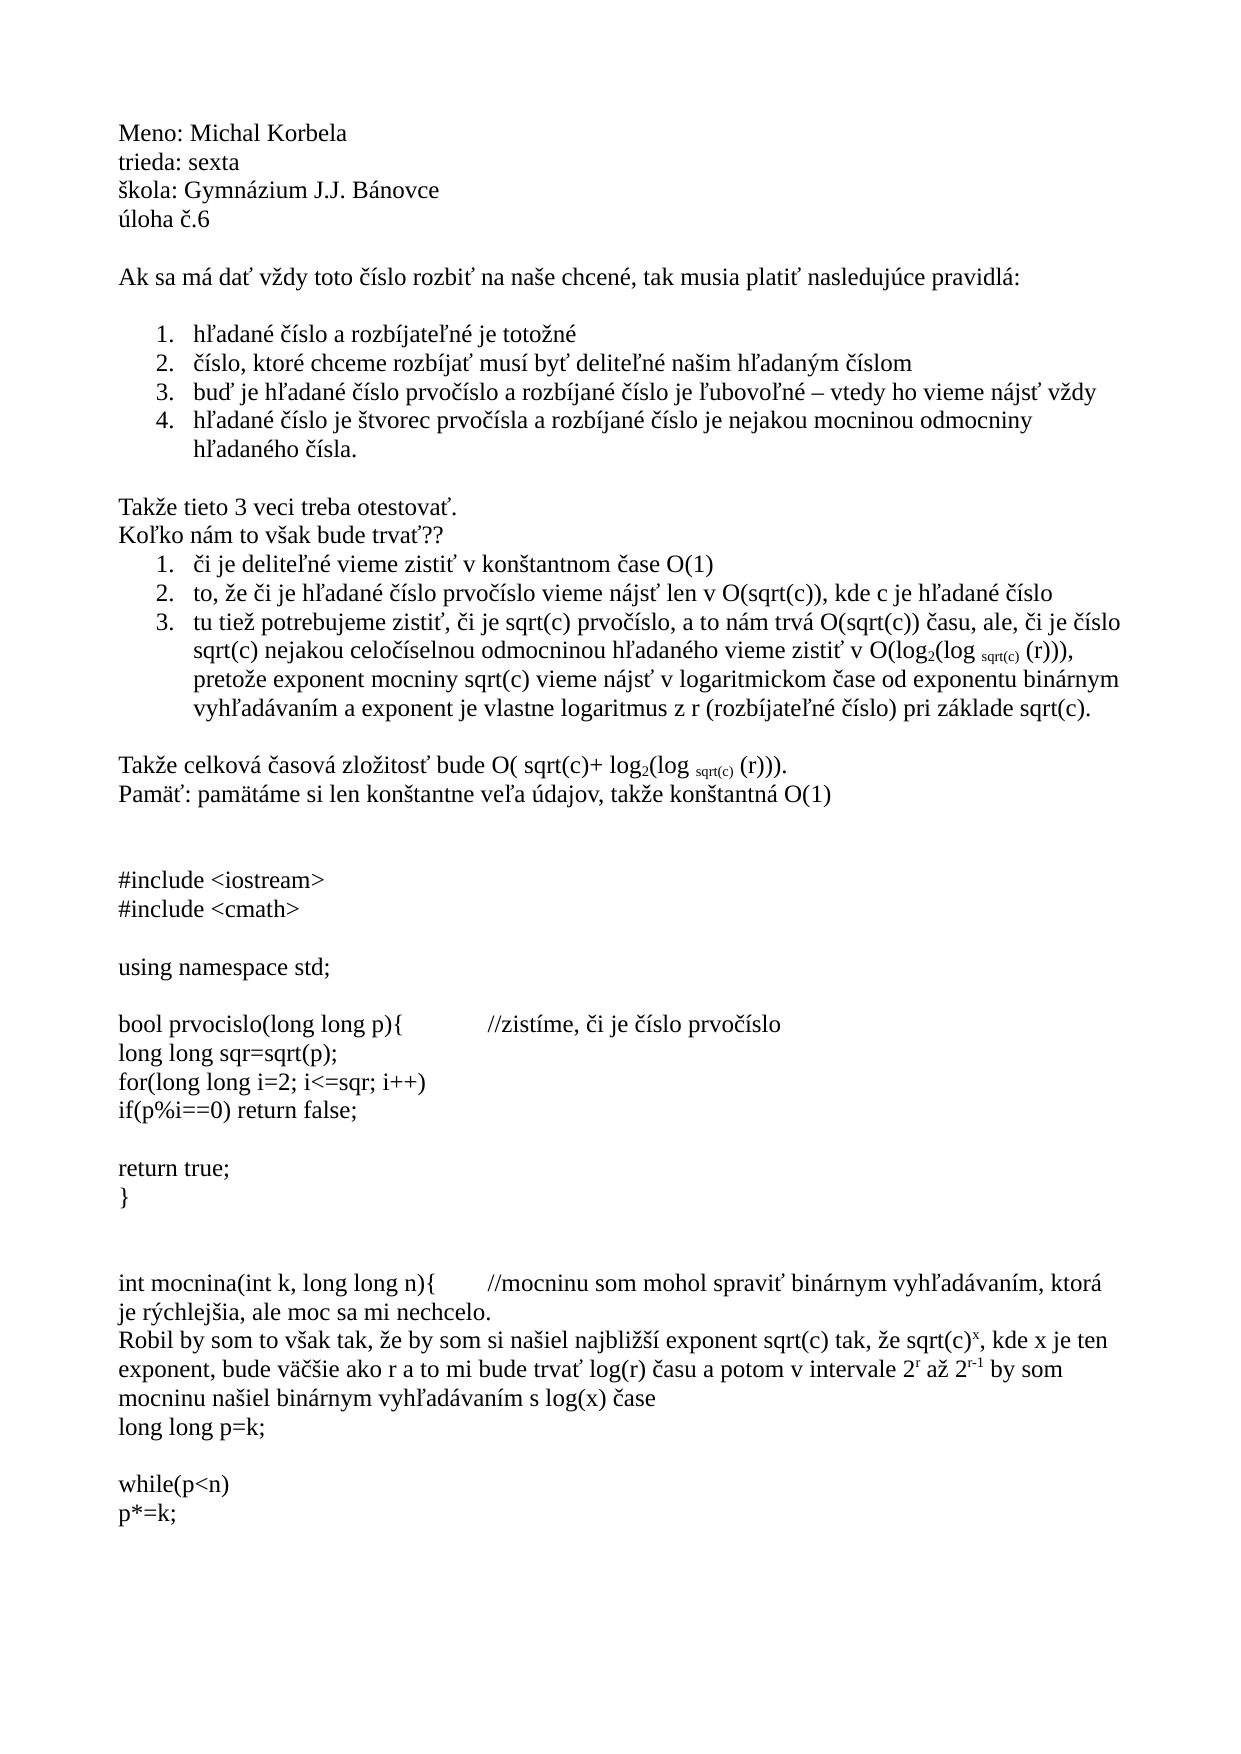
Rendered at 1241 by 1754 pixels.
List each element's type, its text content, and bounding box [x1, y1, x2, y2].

list hľadané číslo a rozbíjateľné je totožné [156, 319, 1122, 348]
text p*=k; [118, 1498, 1122, 1527]
text int mocnina(int k, long long n){ //mocninu som mohol spraviť binárnym vyhľadávaním, ktorá je rýchlejšia, ale moc sa mi nechcelo. [118, 1268, 1122, 1326]
text Pamäť: pamätáme si len konštantne veľa údajov, takže konštantná O(1) [118, 779, 1122, 808]
text Ak sa má dať vždy toto číslo rozbiť na naše chcené, tak musia platiť nasledujúce pravidlá: [118, 262, 1122, 291]
text for(long long i=2; i<=sqr; i++) [118, 1067, 1122, 1096]
text Robil by som to však tak, že by som si našiel najbližší exponent sqrt(c) tak, že sqrt(c)x, kde x je ten exponent, bude väčšie ako r a to mi bude trvať log(r) času a potom v intervale 2r až 2r-1 by som mocninu našiel binárnym vyhľadávaním s log(x) čase [118, 1326, 1122, 1412]
text return true; [118, 1153, 1122, 1182]
text if(p%i==0) return false; [118, 1096, 1122, 1124]
text using namespace std; [118, 952, 1122, 981]
text while(p<n) [118, 1469, 1122, 1498]
text Koľko nám to však bude trvať?? [118, 521, 1122, 549]
text škola: Gymnázium J.J. Bánovce [118, 176, 1122, 204]
list to, že či je hľadané číslo prvočíslo vieme nájsť len v O(sqrt(c)), kde c je hľadané číslo [156, 578, 1122, 607]
text long long sqr=sqrt(p); [118, 1038, 1122, 1067]
list buď je hľadané číslo prvočíslo a rozbíjané číslo je ľubovoľné – vtedy ho vieme nájsť vždy [156, 377, 1122, 406]
list tu tiež potrebujeme zistiť, či je sqrt(c) prvočíslo, a to nám trvá O(sqrt(c)) času, ale, či je číslo sqrt(c) nejakou celočíselnou odmocninou hľadaného vieme zistiť v O(log2(log sqrt(c) (r))), pretože exponent mocniny sqrt(c) vieme nájsť v logaritmickom čase od exponentu binárnym vyhľadávaním a exponent je vlastne logaritmus z r (rozbíjateľné číslo) pri základe sqrt(c). [156, 607, 1122, 722]
text Takže celková časová zložitosť bude O( sqrt(c)+ log2(log sqrt(c) (r))). [118, 751, 1122, 779]
text } [118, 1182, 1122, 1211]
text long long p=k; [118, 1412, 1122, 1441]
text #include <cmath> [118, 894, 1122, 923]
text úloha č.6 [118, 204, 1122, 233]
list číslo, ktoré chceme rozbíjať musí byť deliteľné našim hľadaným číslom [156, 348, 1122, 377]
text Meno: Michal Korbela [118, 118, 1122, 147]
text trieda: sexta [118, 147, 1122, 176]
text Takže tieto 3 veci treba otestovať. [118, 492, 1122, 521]
text #include <iostream> [118, 866, 1122, 894]
list či je deliteľné vieme zistiť v konštantnom čase O(1) [156, 549, 1122, 578]
text bool prvocislo(long long p){ //zistíme, či je číslo prvočíslo [118, 1009, 1122, 1038]
list hľadané číslo je štvorec prvočísla a rozbíjané číslo je nejakou mocninou odmocniny hľadaného čísla. [156, 406, 1122, 463]
